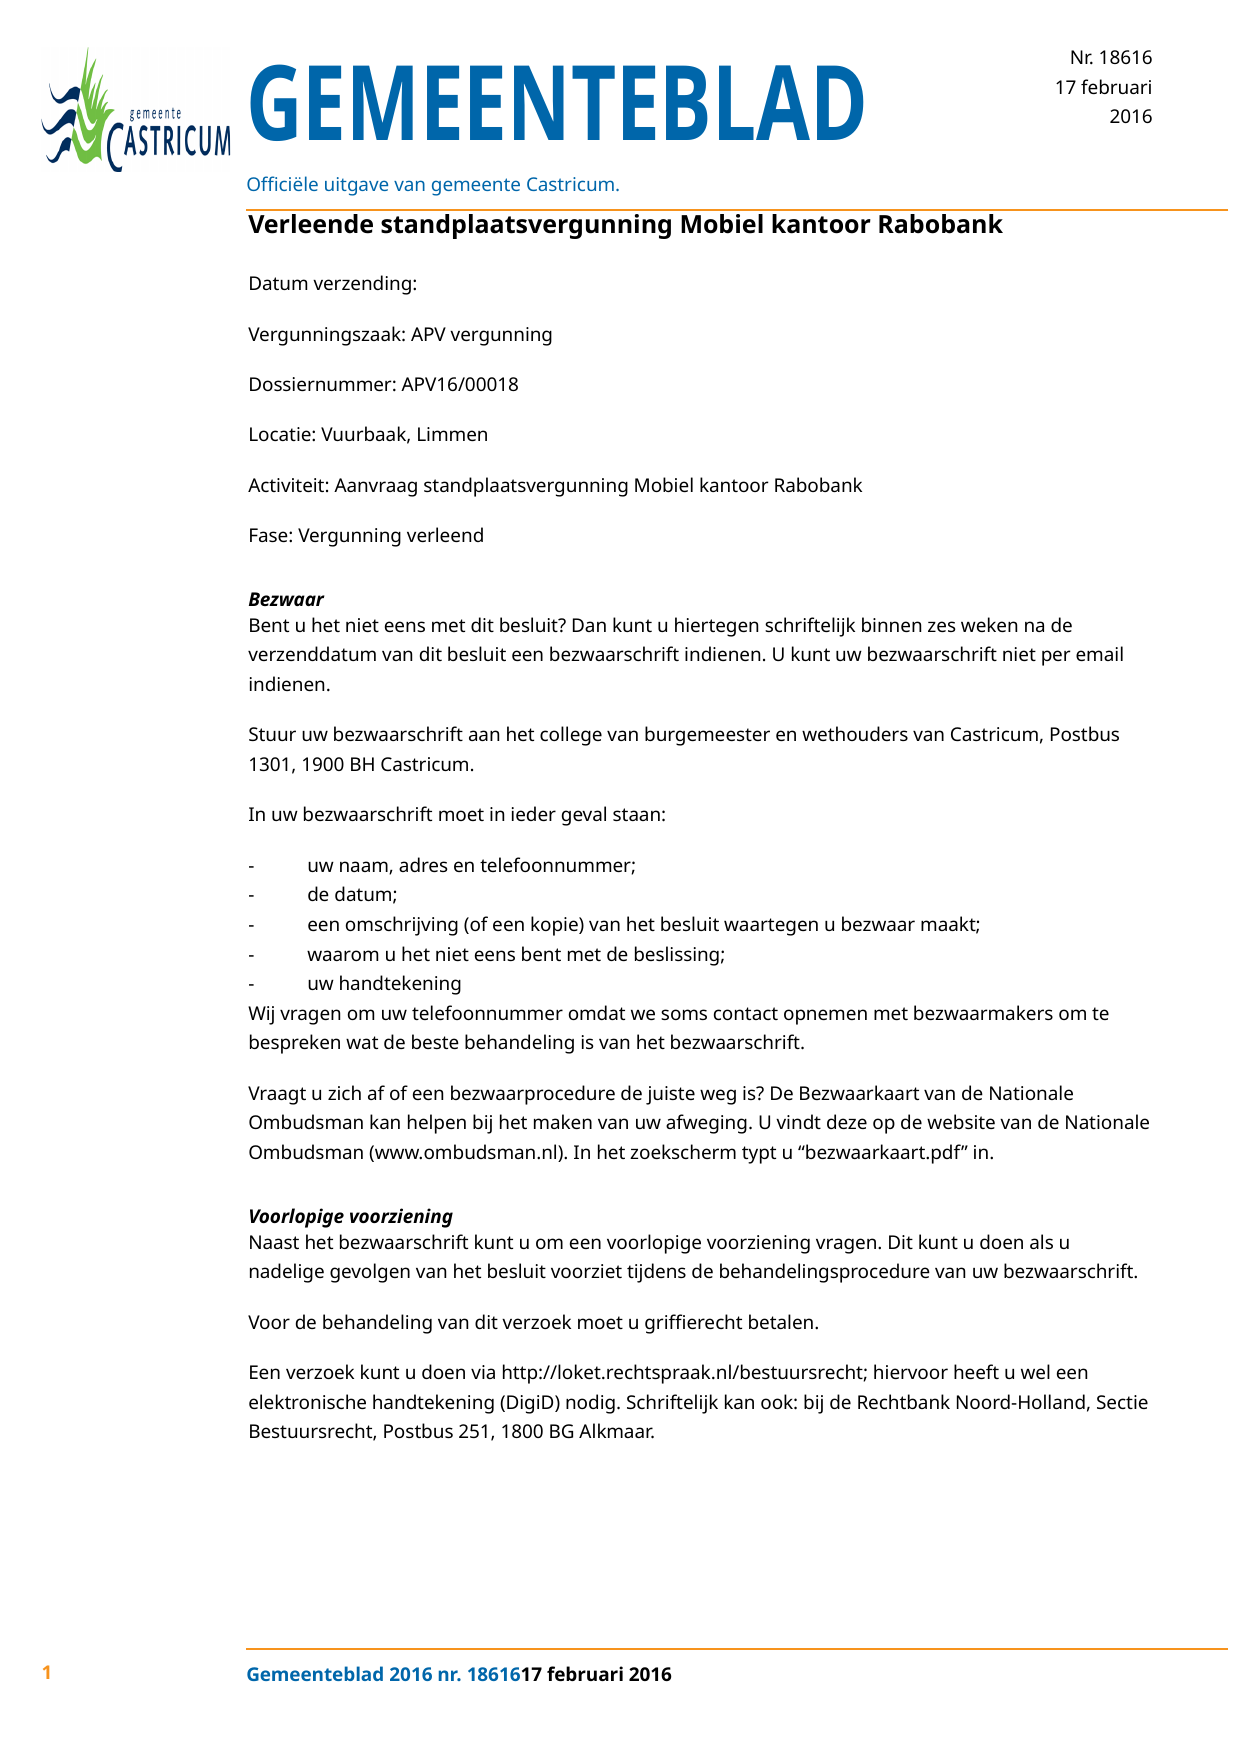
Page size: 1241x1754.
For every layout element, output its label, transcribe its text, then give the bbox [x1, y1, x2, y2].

text Naast het bezwaarschrift kunt u om een voorlopige voorziening vragen. Dit kunt u doen als u nadelige gevolgen van het besluit voorziet tijdens de behandelingsprocedure van uw bezwaarschrift. [248, 1229, 1152, 1284]
list een omschrijving (of een kopie) van het besluit waartegen u bezwaar maakt; [248, 911, 1152, 937]
list de datum; [248, 882, 1152, 907]
text Dossiernummer: APV16/00018 [248, 371, 1152, 397]
text Locatie: Vuurbaak, Limmen [248, 422, 1152, 447]
picture [41, 47, 231, 172]
text Activiteit: Aanvraag standplaatsvergunning Mobiel kantoor Rabobank [248, 472, 1152, 498]
text Vergunningszaak: APV vergunning [248, 321, 1152, 346]
text Voor de behandeling van dit verzoek moet u griffierecht betalen. [248, 1309, 1152, 1334]
text Fase: Vergunning verleend [248, 522, 1152, 548]
text Vraagt u zich af of een bezwaarprocedure de juiste weg is? De Bezwaarkaart van de Nationale Ombudsman kan helpen bij het maken van uw afweging. U vindt deze op de website van de Nationale Ombudsman (www.ombudsman.nl). In het zoekscherm typt u “bezwaarkaart.pdf” in. [248, 1080, 1152, 1165]
text Wij vragen om uw telefoonnummer omdat we soms contact opnemen met bezwaarmakers om te bespreken wat de beste behandeling is van het bezwaarschrift. [248, 1000, 1152, 1055]
text Bezwaar [248, 586, 1152, 612]
text Voorlopige voorziening [248, 1203, 1152, 1229]
list uw naam, adres en telefoonnummer; [248, 852, 1152, 878]
text In uw bezwaarschrift moet in ieder geval staan: [248, 802, 1152, 827]
list uw handtekening [248, 970, 1152, 996]
text Een verzoek kunt u doen via http://loket.rechtspraak.nl/bestuursrecht; hiervoor heeft u wel een elektronische handtekening (DigiD) nodig. Schriftelijk kan ook: bij de Rechtbank Noord-Holland, Sectie Bestuursrecht, Postbus 251, 1800 BG Alkmaar. [248, 1359, 1152, 1444]
text Bent u het niet eens met dit besluit? Dan kunt u hiertegen schriftelijk binnen zes weken na de verzenddatum van dit besluit een bezwaarschrift indienen. U kunt uw bezwaarschrift niet per email indienen. [248, 612, 1152, 697]
text Stuur uw bezwaarschrift aan het college van burgemeester en wethouders van Castricum, Postbus 1301, 1900 BH Castricum. [248, 722, 1152, 777]
text Datum verzending: [248, 270, 1152, 296]
list waarom u het niet eens bent met de beslissing; [248, 941, 1152, 967]
text Verleende standplaatsvergunning Mobiel kantoor Rabobank [248, 211, 1152, 241]
